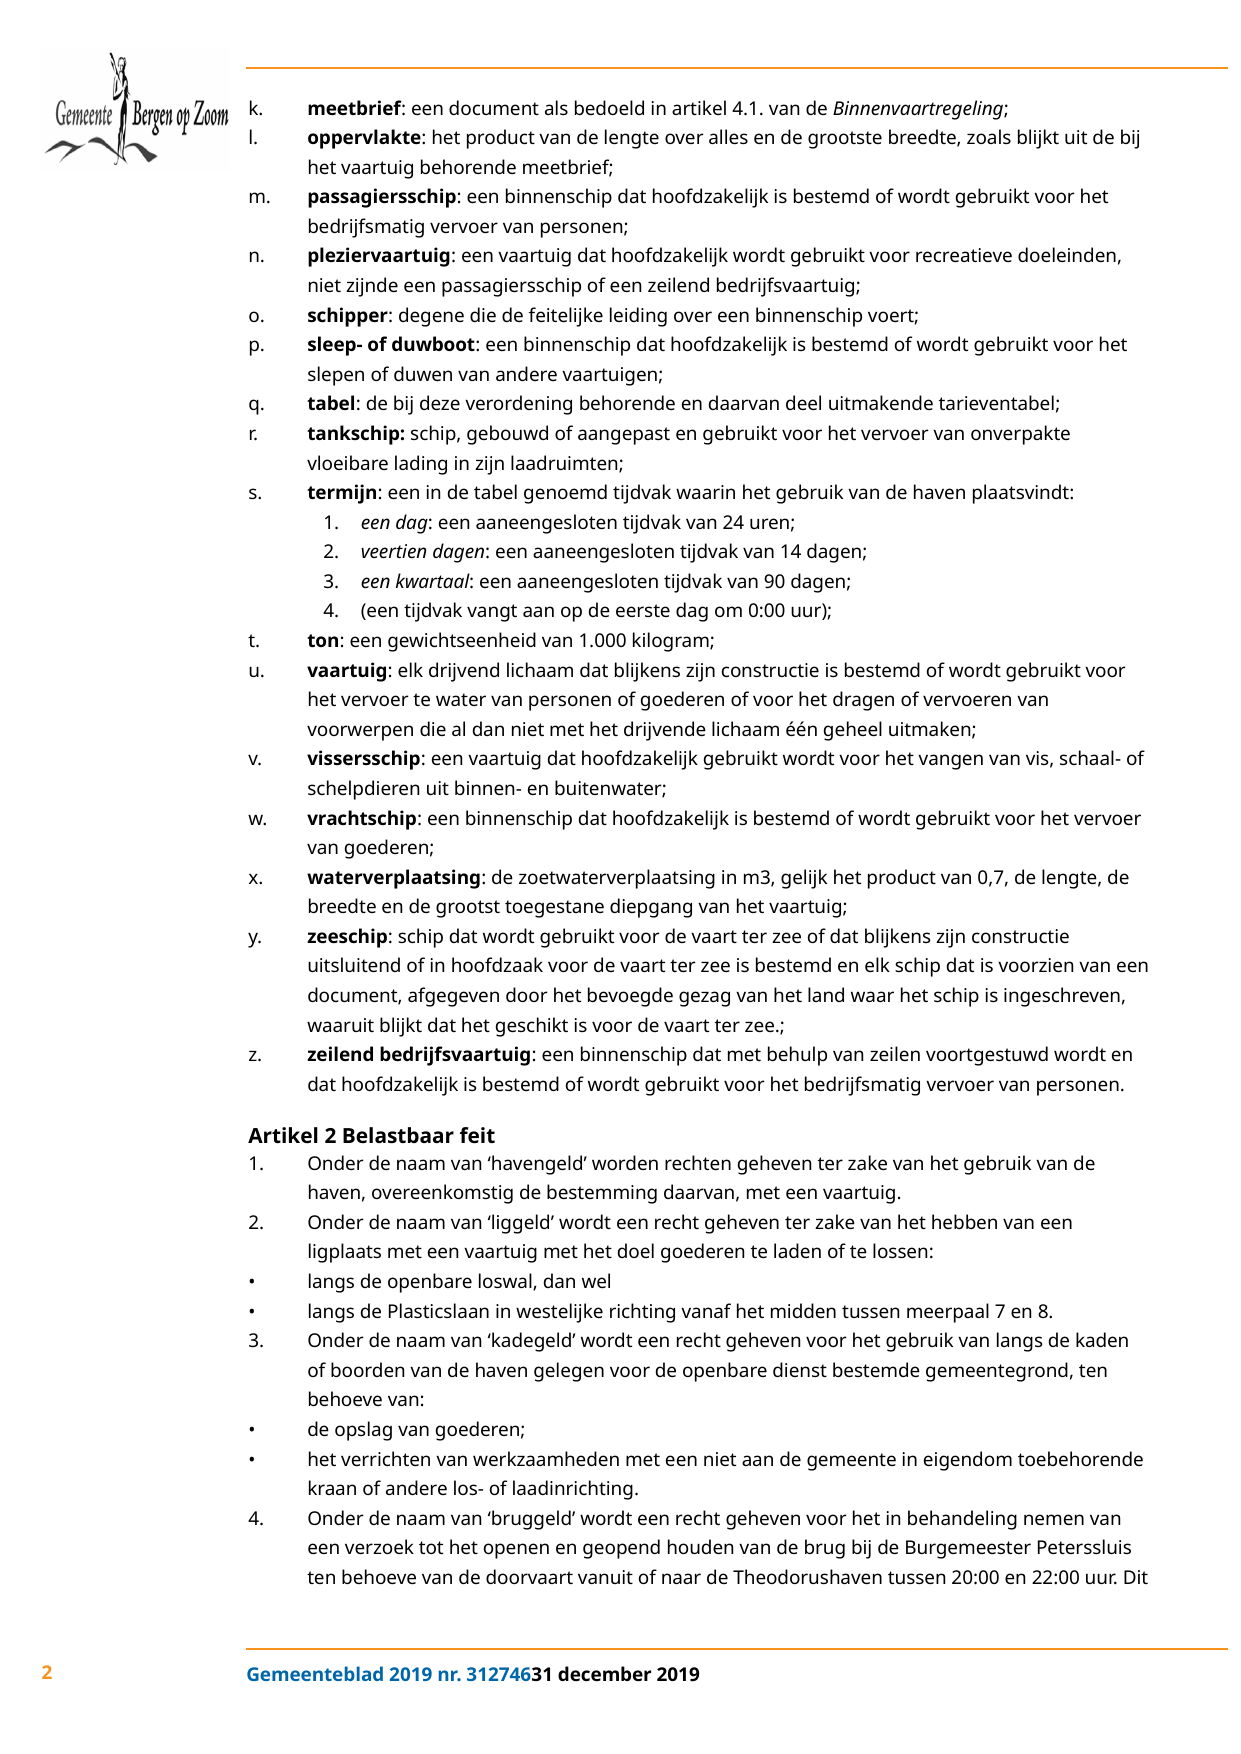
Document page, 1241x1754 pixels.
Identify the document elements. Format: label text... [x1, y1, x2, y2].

list langs de Plasticslaan in westelijke richting vanaf het midden tussen meerpaal 7 en 8. [248, 1298, 1152, 1323]
list meetbrief: een document als bedoeld in artikel 4.1. van de Binnenvaartregeling; [248, 95, 1152, 121]
list oppervlakte: het product van de lengte over alles en de grootste breedte, zoals blijkt uit de bij het vaartuig behorende meetbrief; [248, 124, 1152, 180]
list pleziervaartuig: een vaartuig dat hoofdzakelijk wordt gebruikt voor recreatieve doeleinden, niet zijnde een passagiersschip of een zeilend bedrijfsvaartuig; [248, 243, 1152, 298]
list vrachtschip: een binnenschip dat hoofdzakelijk is bestemd of wordt gebruikt voor het vervoer van goederen; [248, 805, 1152, 860]
list langs de openbare loswal, dan wel [248, 1268, 1152, 1294]
list een dag: een aaneengesloten tijdvak van 24 uren; [323, 509, 1152, 535]
list een kwartaal: een aaneengesloten tijdvak van 90 dagen; [323, 568, 1152, 594]
list Onder de naam van ‘liggeld’ wordt een recht geheven ter zake van het hebben van een ligplaats met een vaartuig met het doel goederen te laden of te lossen: [248, 1209, 1152, 1264]
list tankschip: schip, gebouwd of aangepast en gebruikt voor het vervoer van onverpakte vloeibare lading in zijn laadruimten; [248, 420, 1152, 476]
list passagiersschip: een binnenschip dat hoofdzakelijk is bestemd of wordt gebruikt voor het bedrijfsmatig vervoer van personen; [248, 183, 1152, 239]
picture [41, 47, 231, 172]
list Onder de naam van ‘bruggeld’ wordt een recht geheven voor het in behandeling nemen van een verzoek tot het openen en geopend houden van de brug bij de Burgemeester Peterssluis ten behoeve van de doorvaart vanuit of naar de Theodorushaven tussen 20:00 en 22:00 uur. Dit [248, 1505, 1152, 1590]
list de opslag van goederen; [248, 1416, 1152, 1442]
list tabel: de bij deze verordening behorende en daarvan deel uitmakende tarieventabel; [248, 391, 1152, 416]
list ton: een gewichtseenheid van 1.000 kilogram; [248, 627, 1152, 653]
list waterverplaatsing: de zoetwaterverplaatsing in m3, gelijk het product van 0,7, de lengte, de breedte en de grootst toegestane diepgang van het vaartuig; [248, 864, 1152, 919]
list (een tijdvak vangt aan op de eerste dag om 0:00 uur); [323, 598, 1152, 623]
list sleep- of duwboot: een binnenschip dat hoofdzakelijk is bestemd of wordt gebruikt voor het slepen of duwen van andere vaartuigen; [248, 331, 1152, 387]
text Artikel 2 Belastbaar feit [248, 1121, 1152, 1150]
list vaartuig: elk drijvend lichaam dat blijkens zijn constructie is bestemd of wordt gebruikt voor het vervoer te water van personen of goederen of voor het dragen of vervoeren van voorwerpen die al dan niet met het drijvende lichaam één geheel uitmaken; [248, 657, 1152, 742]
list termijn: een in de tabel genoemd tijdvak waarin het gebruik van de haven plaatsvindt: [248, 479, 1152, 505]
list vissersschip: een vaartuig dat hoofdzakelijk gebruikt wordt voor het vangen van vis, schaal- of schelpdieren uit binnen- en buitenwater; [248, 746, 1152, 801]
list Onder de naam van ‘kadegeld’ wordt een recht geheven voor het gebruik van langs de kaden of boorden van de haven gelegen voor de openbare dienst bestemde gemeentegrond, ten behoeve van: [248, 1327, 1152, 1412]
list zeilend bedrijfsvaartuig: een binnenschip dat met behulp van zeilen voortgestuwd wordt en dat hoofdzakelijk is bestemd of wordt gebruikt voor het bedrijfsmatig vervoer van personen. [248, 1041, 1152, 1097]
list schipper: degene die de feitelijke leiding over een binnenschip voert; [248, 302, 1152, 328]
list het verrichten van werkzaamheden met een niet aan de gemeente in eigendom toebehorende kraan of andere los- of laadinrichting. [248, 1446, 1152, 1501]
list zeeschip: schip dat wordt gebruikt voor de vaart ter zee of dat blijkens zijn constructie uitsluitend of in hoofdzaak voor de vaart ter zee is bestemd en elk schip dat is voorzien van een document, afgegeven door het bevoegde gezag van het land waar het schip is ingeschreven, waaruit blijkt dat het geschikt is voor de vaart ter zee.; [248, 923, 1152, 1038]
list veertien dagen: een aaneengesloten tijdvak van 14 dagen; [323, 538, 1152, 564]
list Onder de naam van ‘havengeld’ worden rechten geheven ter zake van het gebruik van de haven, overeenkomstig de bestemming daarvan, met een vaartuig. [248, 1150, 1152, 1205]
